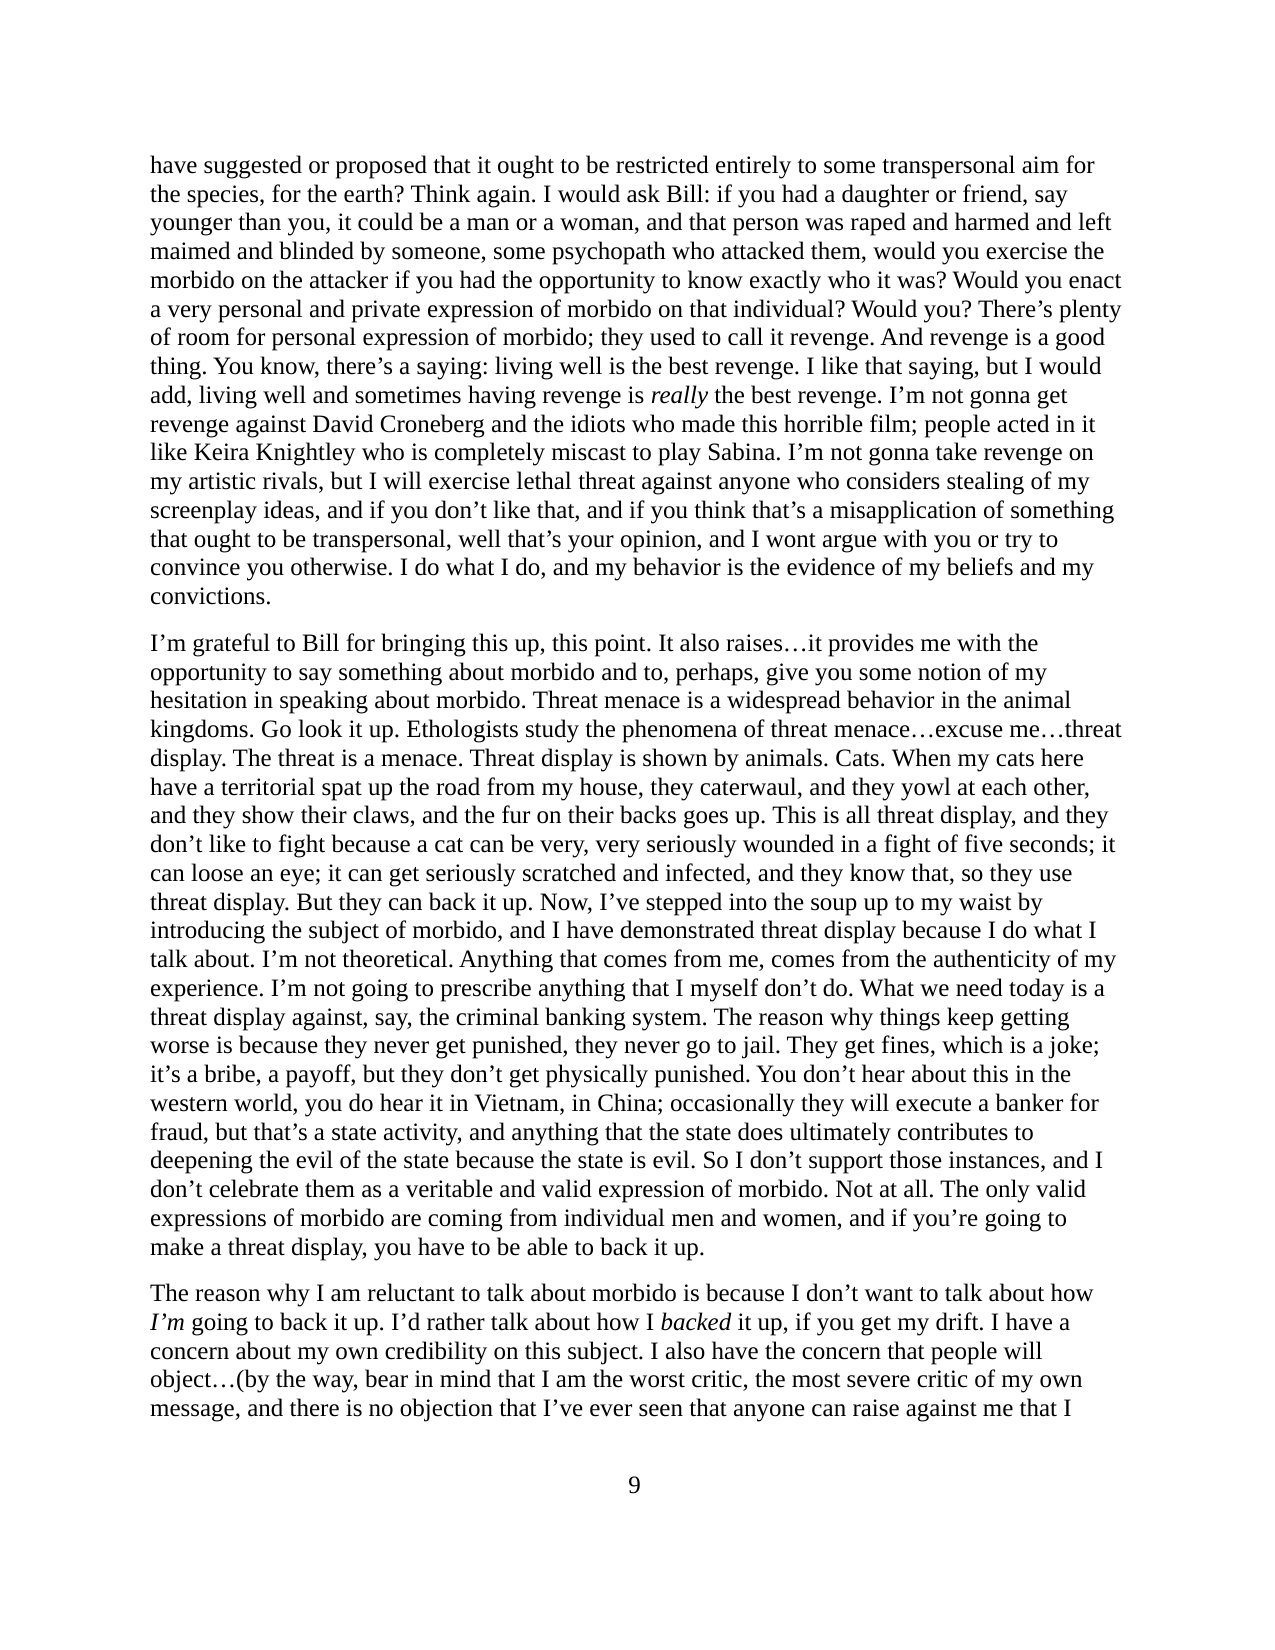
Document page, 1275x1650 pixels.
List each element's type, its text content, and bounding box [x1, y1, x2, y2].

text I’m grateful to Bill for bringing this up, this point. It also raises…it provides me with the opportunity to say something about morbido and to, perhaps, give you some notion of my hesitation in speaking about morbido. Threat menace is a widespread behavior in the animal kingdoms. Go look it up. Ethologists study the phenomena of threat menace…excuse me…threat display. The threat is a menace. Threat display is shown by animals. Cats. When my cats here have a territorial spat up the road from my house, they caterwaul, and they yowl at each other, and they show their claws, and the fur on their backs goes up. This is all threat display, and they don’t like to fight because a cat can be very, very seriously wounded in a fight of five seconds; it can loose an eye; it can get seriously scratched and infected, and they know that, so they use threat display. But they can back it up. Now, I’ve stepped into the soup up to my waist by introducing the subject of morbido, and I have demonstrated threat display because I do what I talk about. I’m not theoretical. Anything that comes from me, comes from the authenticity of my experience. I’m not going to prescribe anything that I myself don’t do. What we need today is a threat display against, say, the criminal banking system. The reason why things keep getting worse is because they never get punished, they never go to jail. They get fines, which is a joke; it’s a bribe, a payoff, but they don’t get physically punished. You don’t hear about this in the western world, you do hear it in Vietnam, in China; occasionally they will execute a banker for fraud, but that’s a state activity, and anything that the state does ultimately contributes to deepening the evil of the state because the state is evil. So I don’t support those instances, and I don’t celebrate them as a veritable and valid expression of morbido. Not at all. The only valid expressions of morbido are coming from individual men and women, and if you’re going to make a threat display, you have to be able to back it up. [150, 628, 1125, 1260]
text The reason why I am reluctant to talk about morbido is because I don’t want to talk about how I’m going to back it up. I’d rather talk about how I backed it up, if you get my drift. I have a concern about my own credibility on this subject. I also have the concern that people will object…(by the way, bear in mind that I am the worst critic, the most severe critic of my own message, and there is no objection that I’ve ever seen that anyone can raise against me that I [150, 1278, 1125, 1422]
text have suggested or proposed that it ought to be restricted entirely to some transpersonal aim for the species, for the earth? Think again. I would ask Bill: if you had a daughter or friend, say younger than you, it could be a man or a woman, and that person was raped and harmed and left maimed and blinded by someone, some psychopath who attacked them, would you exercise the morbido on the attacker if you had the opportunity to know exactly who it was? Would you enact a very personal and private expression of morbido on that individual? Would you? There’s plenty of room for personal expression of morbido; they used to call it revenge. And revenge is a good thing. You know, there’s a saying: living well is the best revenge. I like that saying, but I would add, living well and sometimes having revenge is really the best revenge. I’m not gonna get revenge against David Croneberg and the idiots who made this horrible film; people acted in it like Keira Knightley who is completely miscast to play Sabina. I’m not gonna take revenge on my artistic rivals, but I will exercise lethal threat against anyone who considers stealing of my screenplay ideas, and if you don’t like that, and if you think that’s a misapplication of something that ought to be transpersonal, well that’s your opinion, and I wont argue with you or try to convince you otherwise. I do what I do, and my behavior is the evidence of my beliefs and my convictions. [150, 150, 1125, 610]
